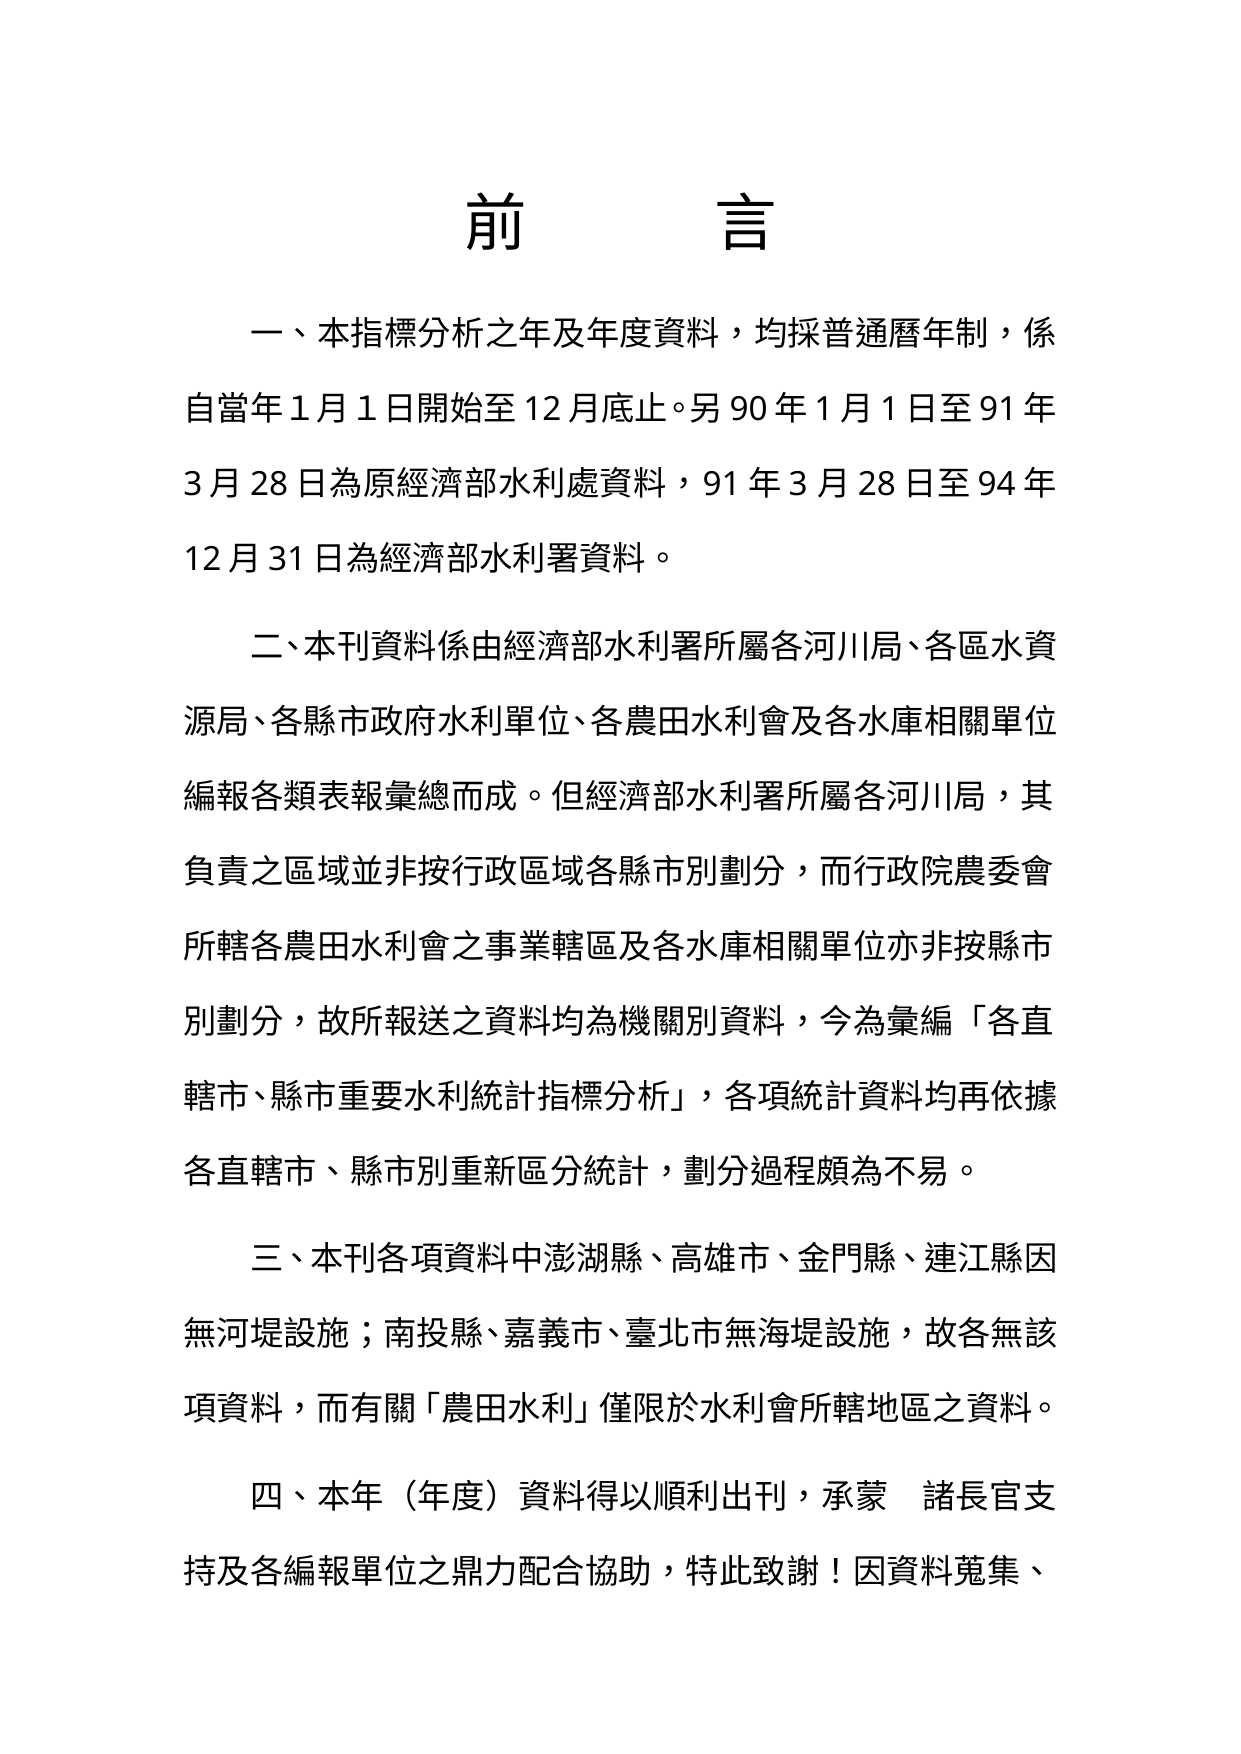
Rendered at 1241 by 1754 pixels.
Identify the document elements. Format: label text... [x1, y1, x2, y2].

text 前 言 [183, 162, 1057, 275]
text 二、本刊資料係由經濟部水利署所屬各河川局、各區水資源局、各縣市政府水利單位、各農田水利會及各水庫相關單位編報各類表報彙總而成。但經濟部水利署所屬各河川局，其負責之區域並非按行政區域各縣市別劃分，而行政院農委會所轄各農田水利會之事業轄區及各水庫相關單位亦非按縣市別劃分，故所報送之資料均為機關別資料，今為彙編「各直轄市、縣市重要水利統計指標分析」，各項統計資料均再依據各直轄市、縣市別重新區分統計，劃分過程頗為不易。 [183, 606, 1057, 1206]
text 一、本指標分析之年及年度資料，均採普通曆年制，係自當年１月１日開始至12月底止。另90年1月1日至91年3月28日為原經濟部水利處資料，91年3 月28日至94年12月31日為經濟部水利署資料。 [183, 294, 1057, 594]
text 三、本刊各項資料中澎湖縣、高雄市、金門縣、連江縣因無河堤設施；南投縣、嘉義市、臺北市無海堤設施，故各無該項資料，而有關「農田水利」僅限於水利會所轄地區之資料。 [183, 1219, 1057, 1444]
text 四、本年（年度）資料得以順利出刊，承蒙 諸長官支持及各編報單位之鼎力配合協助，特此致謝！因資料蒐集、 [183, 1456, 1057, 1606]
